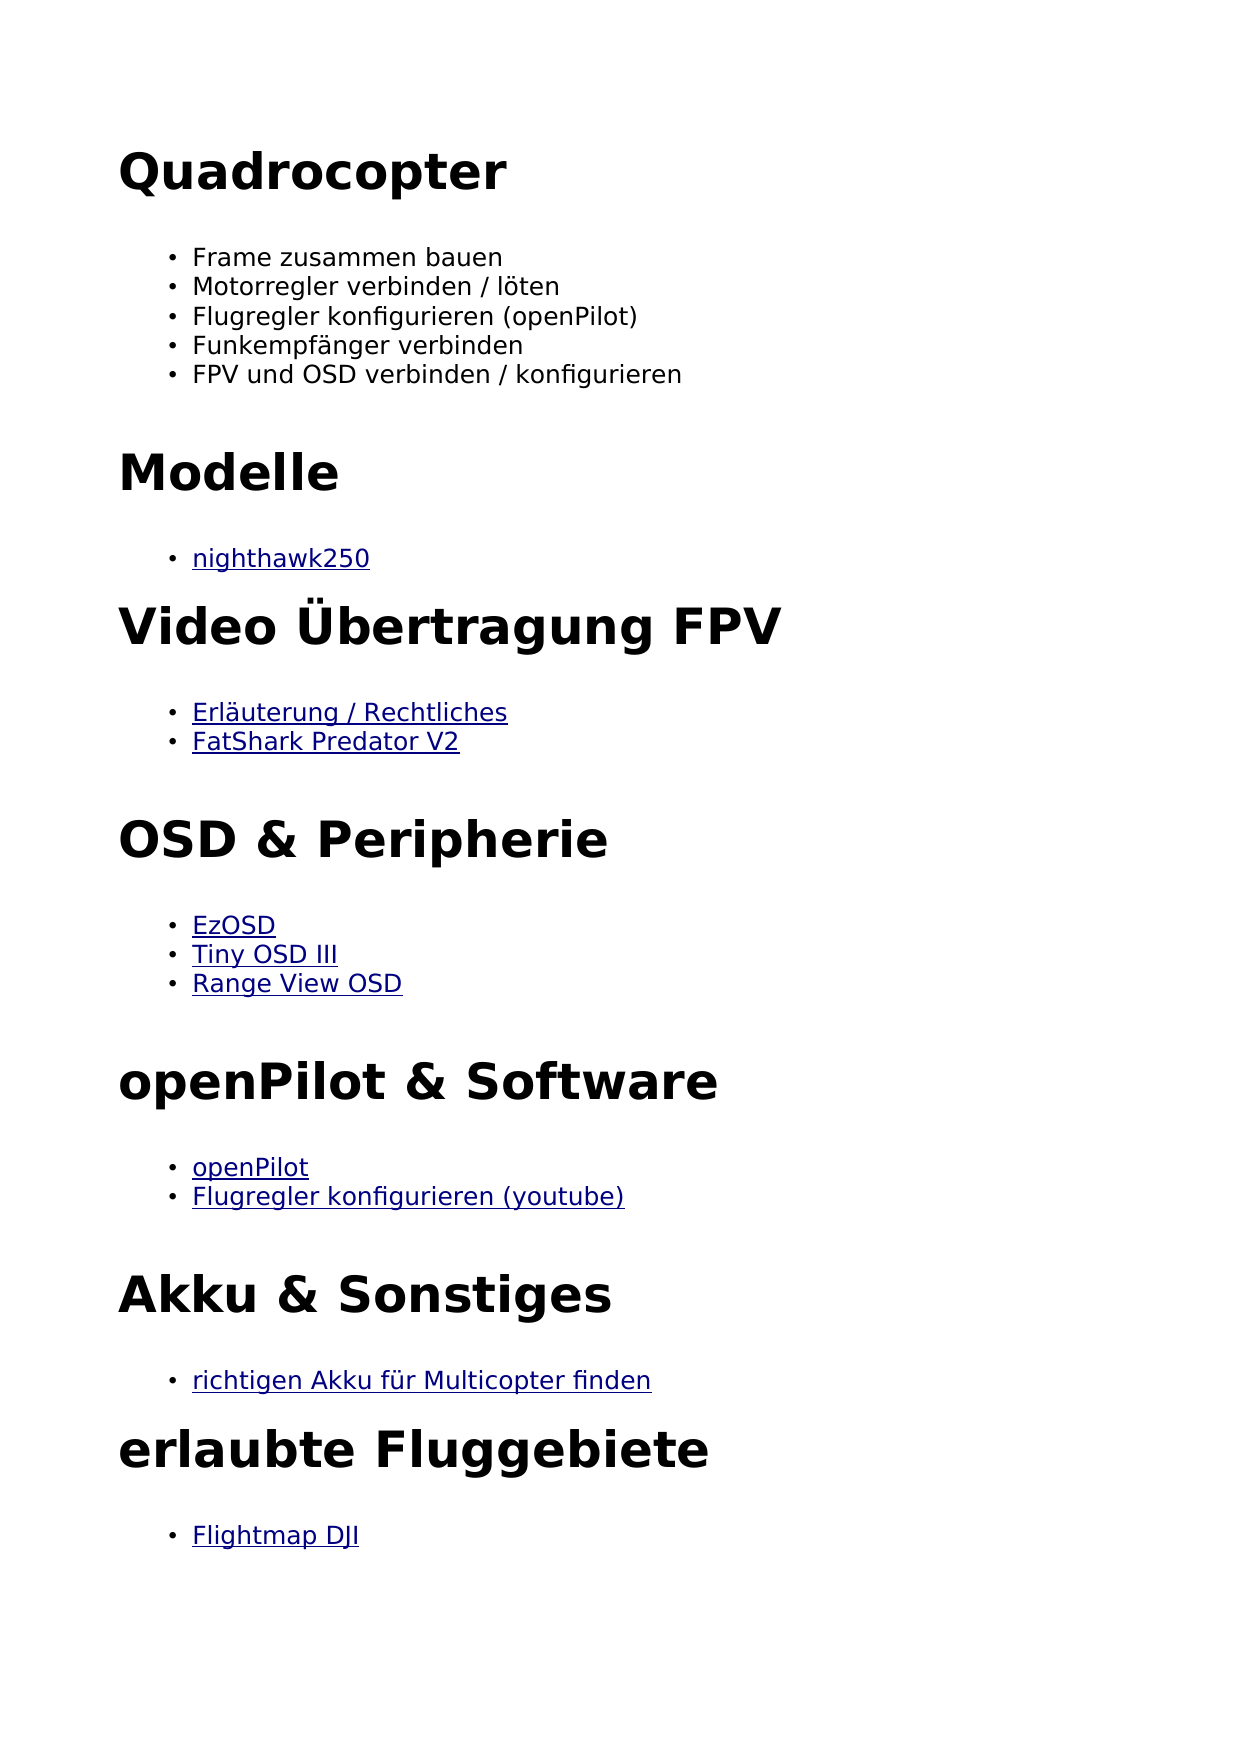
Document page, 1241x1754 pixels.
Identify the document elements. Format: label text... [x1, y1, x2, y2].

list Flugregler konfigurieren (openPilot) [177, 302, 1122, 331]
list Flugregler konfigurieren (youtube) [177, 1183, 1122, 1212]
list richtigen Akku für Multicopter finden [177, 1366, 1122, 1396]
list FPV und OSD verbinden / konfigurieren [177, 360, 1122, 389]
list Frame zusammen bauen [177, 243, 1122, 272]
subtitle Modelle [118, 444, 1122, 502]
subtitle Akku & Sonstiges [118, 1266, 1122, 1324]
subtitle Quadrocopter [118, 143, 1122, 201]
list Erläuterung / Rechtliches [177, 698, 1122, 727]
list EzOSD [177, 911, 1122, 940]
list FatShark Predator V2 [177, 727, 1122, 757]
list Motorregler verbinden / löten [177, 272, 1122, 302]
list Flightmap DJI [177, 1521, 1122, 1550]
list Range View OSD [177, 969, 1122, 999]
list Tiny OSD III [177, 940, 1122, 969]
subtitle erlaubte Fluggebiete [118, 1421, 1122, 1479]
subtitle OSD & Peripherie [118, 811, 1122, 869]
subtitle Video Übertragung FPV [118, 598, 1122, 656]
list openPilot [177, 1153, 1122, 1183]
list Funkempfänger verbinden [177, 331, 1122, 360]
list nighthawk250 [177, 544, 1122, 573]
subtitle openPilot & Software [118, 1053, 1122, 1111]
